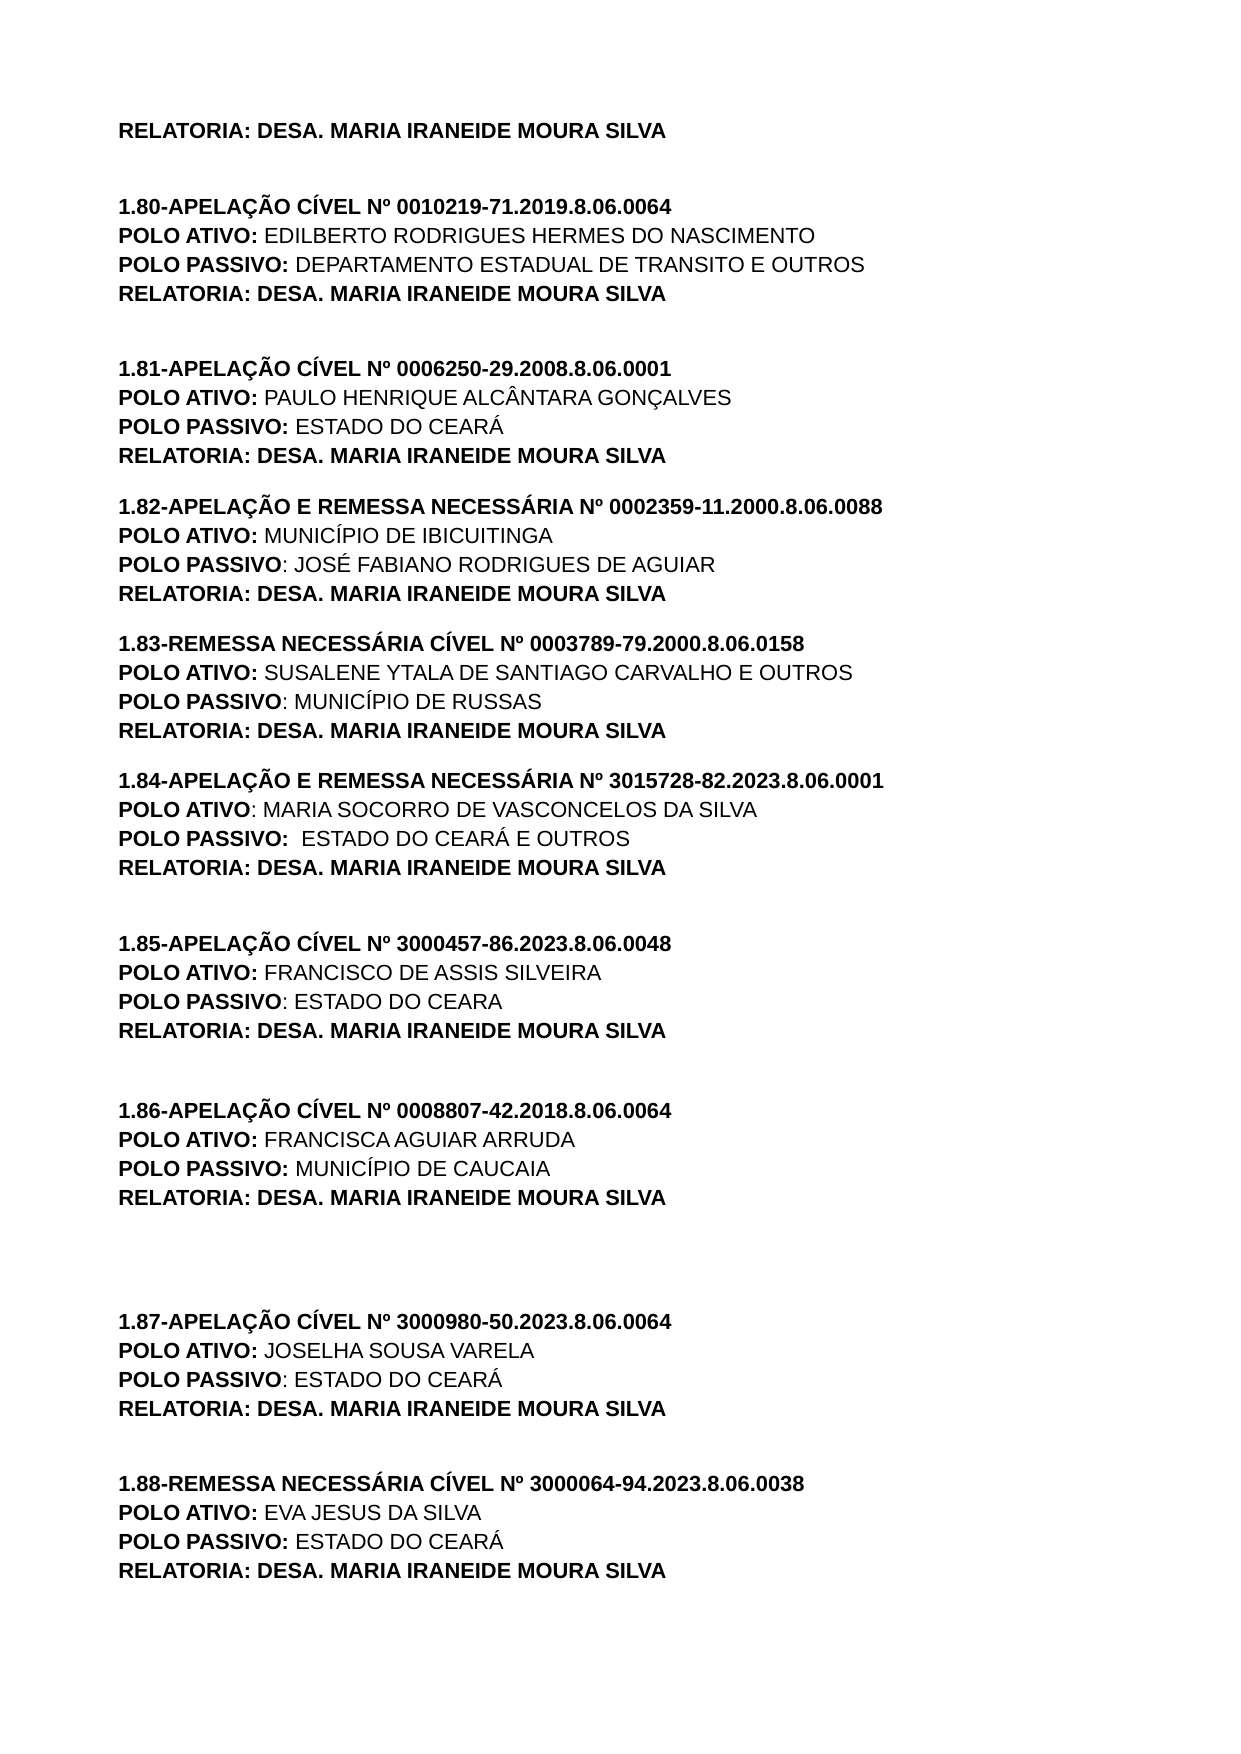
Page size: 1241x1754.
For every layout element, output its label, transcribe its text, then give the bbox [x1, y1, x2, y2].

text RELATORIA: DESA. MARIA IRANEIDE MOURA SILVA [118, 855, 1122, 880]
text RELATORIA: DESA. MARIA IRANEIDE MOURA SILVA [118, 443, 1122, 468]
text 1.84-APELAÇÃO E REMESSA NECESSÁRIA Nº 3015728-82.2023.8.06.0001 POLO ATIVO: MARIA SOCORRO DE VASCONCELOS DA SILVA [118, 768, 1122, 822]
text 1.86-APELAÇÃO CÍVEL Nº 0008807-42.2018.8.06.0064 POLO ATIVO: FRANCISCA AGUIAR ARRUDA [118, 1098, 1122, 1152]
text RELATORIA: DESA. MARIA IRANEIDE MOURA SILVA [118, 1017, 1122, 1043]
text RELATORIA: DESA. MARIA IRANEIDE MOURA SILVA [118, 580, 1122, 606]
text POLO PASSIVO: DEPARTAMENTO ESTADUAL DE TRANSITO E OUTROS [118, 252, 1122, 277]
text 1.88-REMESSA NECESSÁRIA CÍVEL Nº 3000064-94.2023.8.06.0038 POLO ATIVO: EVA JESUS DA SILVA [118, 1471, 1122, 1525]
text 1.80-APELAÇÃO CÍVEL Nº 0010219-71.2019.8.06.0064 POLO ATIVO: EDILBERTO RODRIGUES HERMES DO NASCIMENTO [118, 194, 1122, 248]
text POLO ATIVO: MUNICÍPIO DE IBICUITINGA [118, 522, 1122, 548]
text POLO PASSIVO: ESTADO DO CEARÁ E OUTROS [118, 826, 1122, 851]
text RELATORIA: DESA. MARIA IRANEIDE MOURA SILVA [118, 281, 1122, 306]
text POLO PASSIVO: MUNICÍPIO DE RUSSAS [118, 689, 1122, 714]
text POLO PASSIVO: ESTADO DO CEARA [118, 988, 1122, 1014]
text 1.85-APELAÇÃO CÍVEL Nº 3000457-86.2023.8.06.0048 POLO ATIVO: FRANCISCO DE ASSIS SILVEIRA [118, 931, 1122, 985]
text POLO PASSIVO: MUNICÍPIO DE CAUCAIA [118, 1156, 1122, 1181]
text POLO PASSIVO: JOSÉ FABIANO RODRIGUES DE AGUIAR [118, 551, 1122, 577]
text RELATORIA: DESA. MARIA IRANEIDE MOURA SILVA [118, 718, 1122, 743]
text 1.83-REMESSA NECESSÁRIA CÍVEL Nº 0003789-79.2000.8.06.0158 POLO ATIVO: SUSALENE YTALA DE SANTIAGO CARVALHO E OUTROS [118, 631, 1122, 685]
text 1.87-APELAÇÃO CÍVEL Nº 3000980-50.2023.8.06.0064 POLO ATIVO: JOSELHA SOUSA VARELA [118, 1308, 1122, 1363]
text RELATORIA: DESA. MARIA IRANEIDE MOURA SILVA [118, 1184, 1122, 1210]
text 1.82-APELAÇÃO E REMESSA NECESSÁRIA Nº 0002359-11.2000.8.06.0088 [118, 493, 1122, 519]
text RELATORIA: DESA. MARIA IRANEIDE MOURA SILVA [118, 1558, 1122, 1583]
text 1.81-APELAÇÃO CÍVEL Nº 0006250-29.2008.8.06.0001 POLO ATIVO: PAULO HENRIQUE ALCÂNTARA GONÇALVES [118, 356, 1122, 410]
text RELATORIA: DESA. MARIA IRANEIDE MOURA SILVA [118, 118, 1122, 143]
text POLO PASSIVO: ESTADO DO CEARÁ [118, 1529, 1122, 1554]
text RELATORIA: DESA. MARIA IRANEIDE MOURA SILVA [118, 1395, 1122, 1421]
text POLO PASSIVO: ESTADO DO CEARÁ [118, 414, 1122, 439]
text POLO PASSIVO: ESTADO DO CEARÁ [118, 1366, 1122, 1392]
